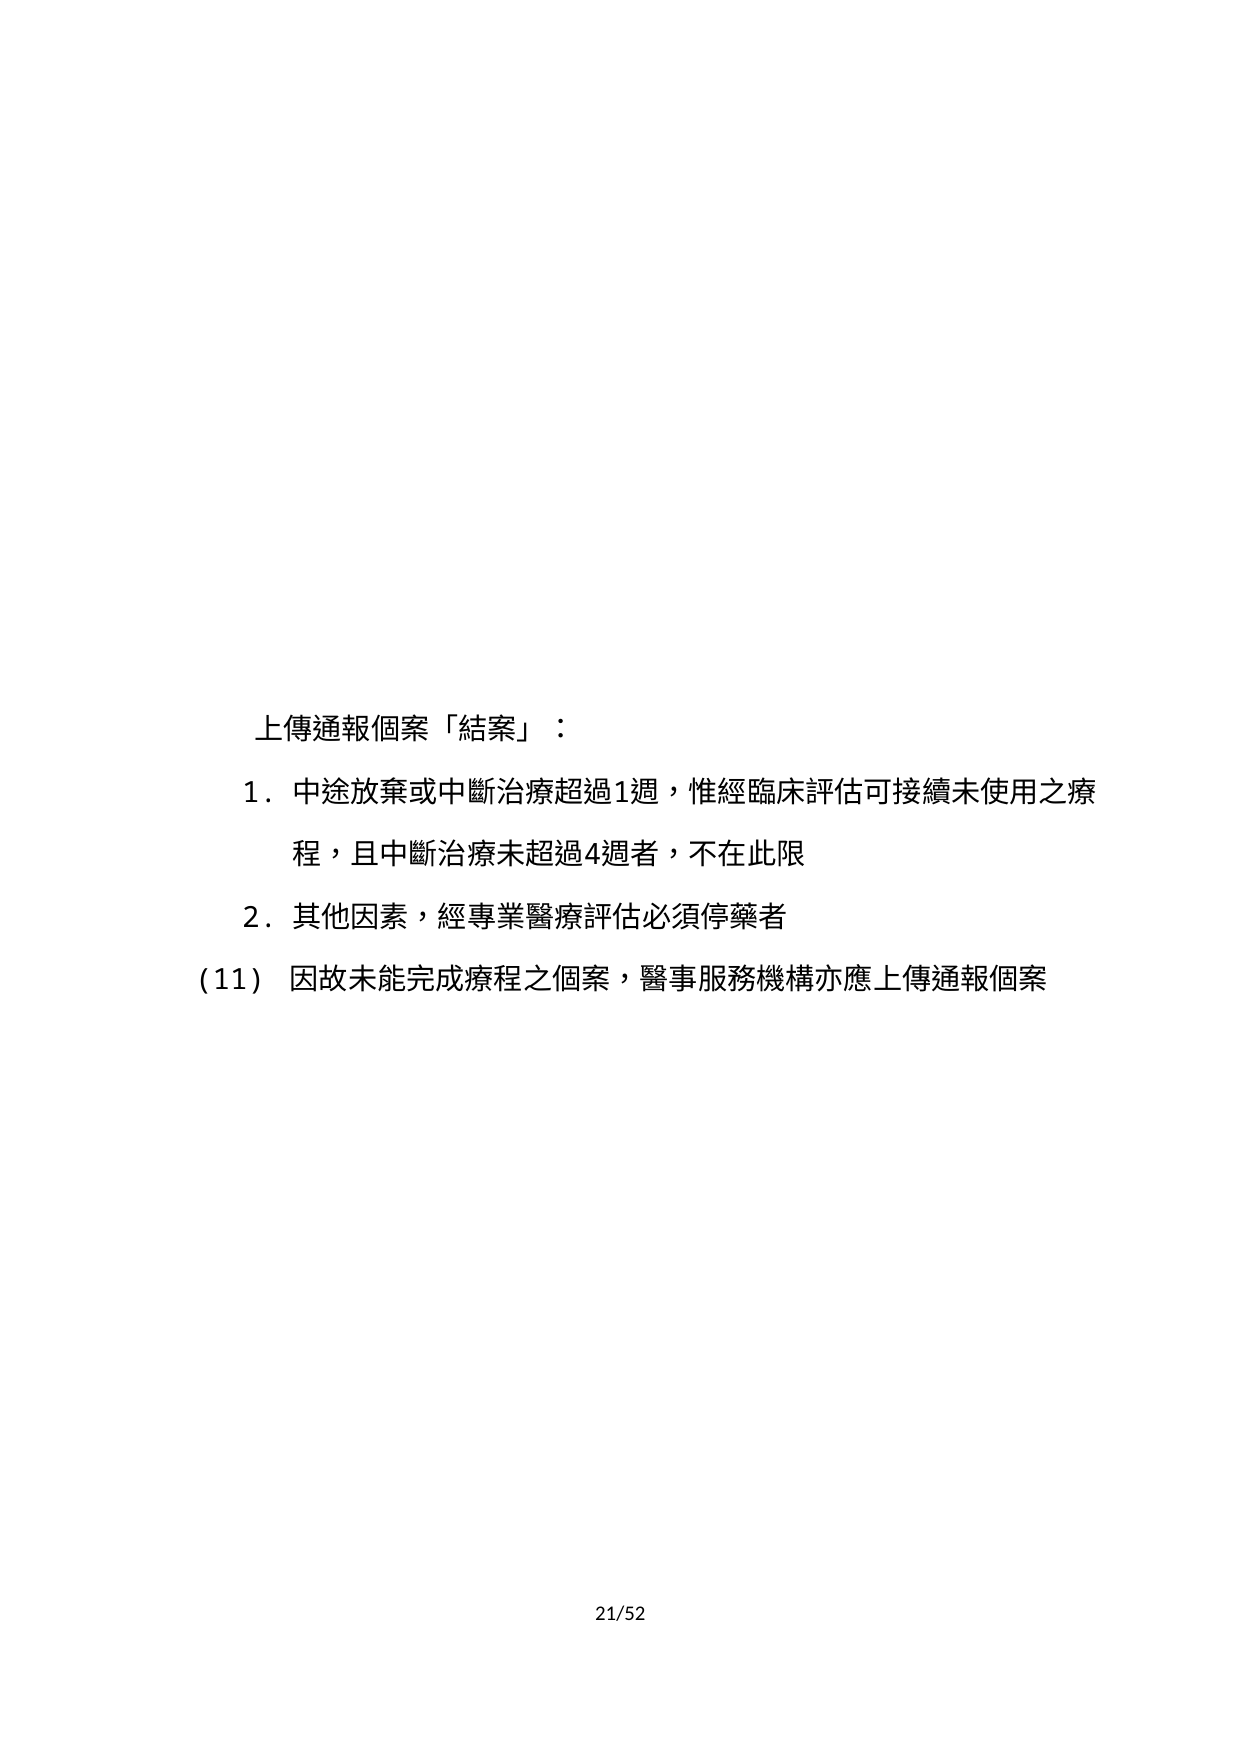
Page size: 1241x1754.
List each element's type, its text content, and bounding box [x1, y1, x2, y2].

list 因故未能完成療程之個案，醫事服務機構亦應上傳通報個案 [195, 935, 1098, 998]
list 其他因素，經專業醫療評估必須停藥者 [242, 873, 1098, 935]
list 上傳通報個案「結案」： [195, 685, 1098, 748]
list 中途放棄或中斷治療超過1週，惟經臨床評估可接續未使用之療程，且中斷治療未超過4週者，不在此限 [242, 748, 1098, 873]
